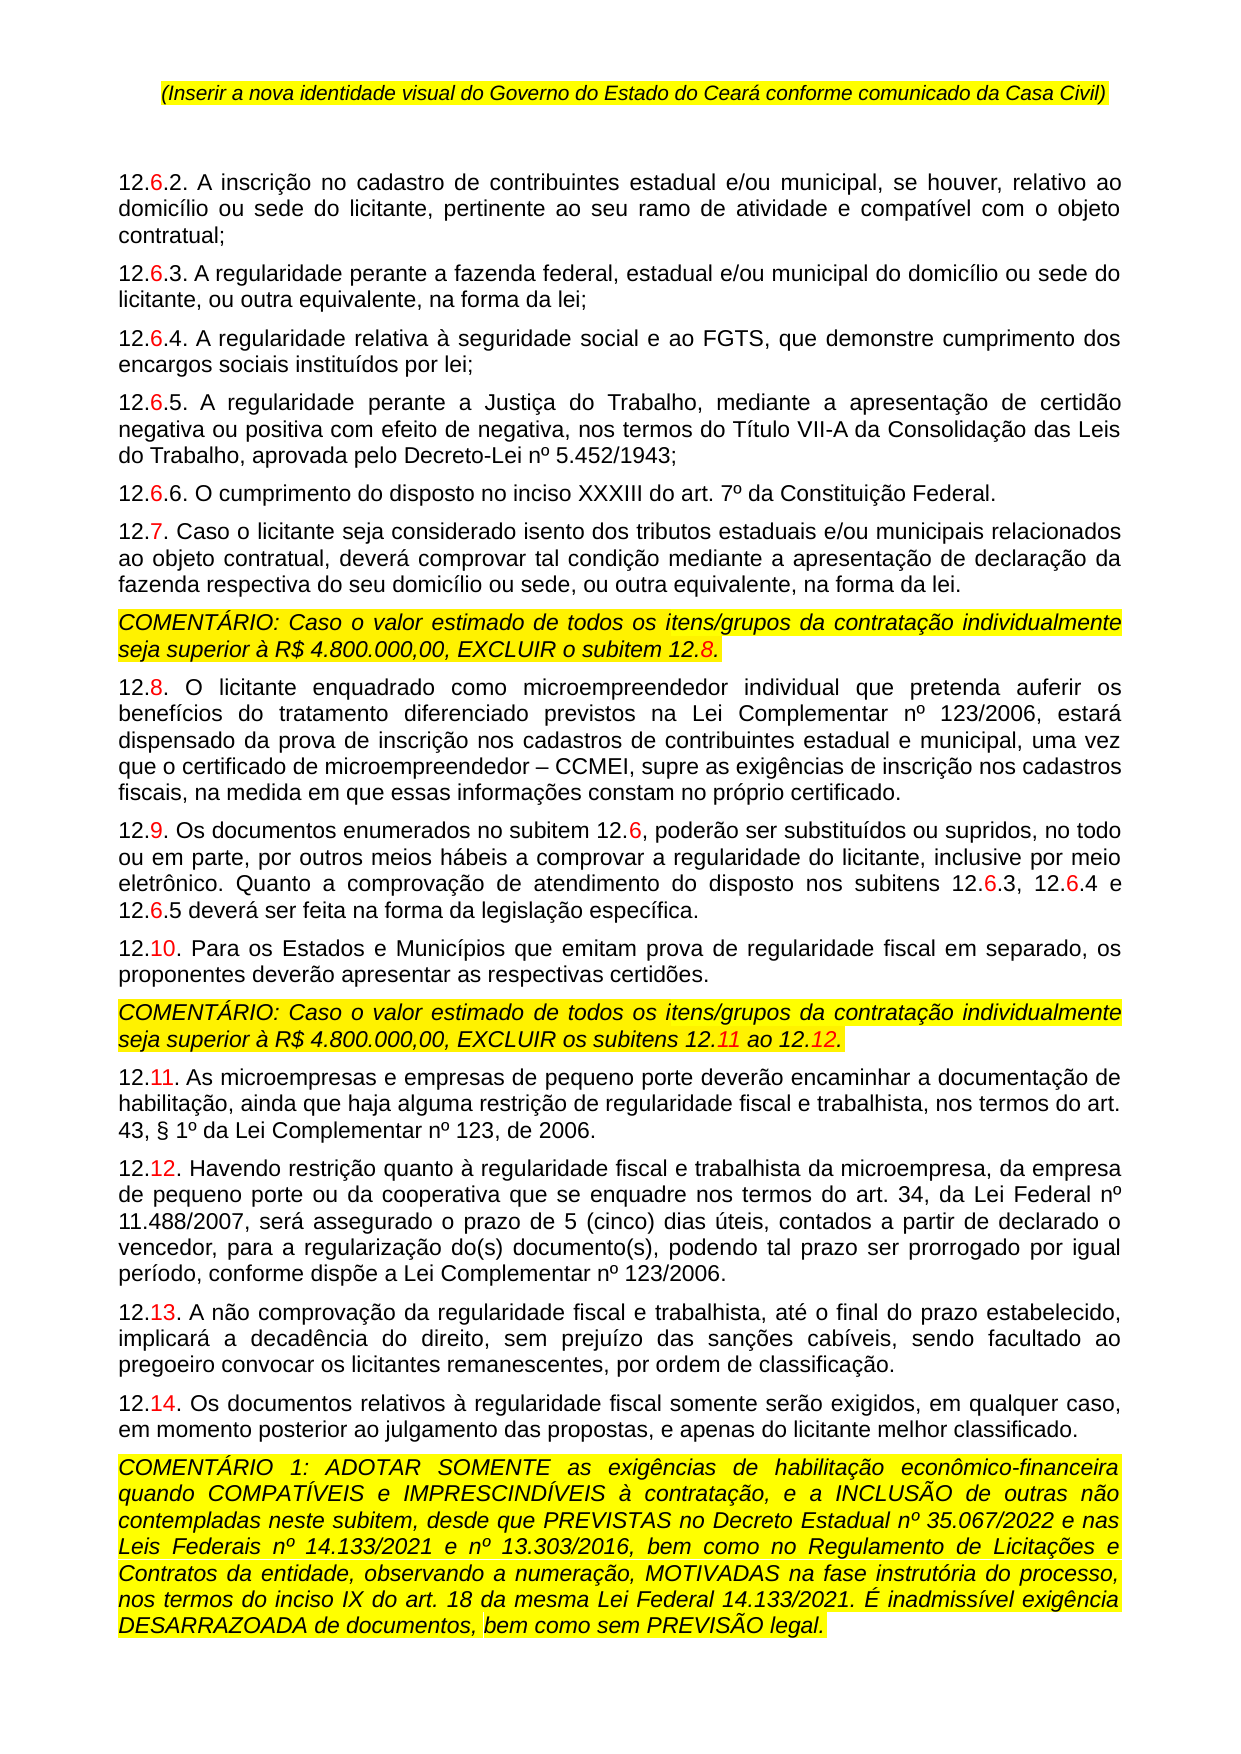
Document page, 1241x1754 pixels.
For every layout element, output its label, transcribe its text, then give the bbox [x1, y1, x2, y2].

text 12.9. Os documentos enumerados no subitem 12.6, poderão ser substituídos ou supridos, no todo ou em parte, por outros meios hábeis a comprovar a regularidade do licitante, inclusive por meio eletrônico. Quanto a comprovação de atendimento do disposto nos subitens 12.6.3, 12.6.4 e 12.6.5 deverá ser feita na forma da legislação específica. [118, 817, 1122, 923]
text COMENTÁRIO: Caso o valor estimado de todos os itens/grupos da contratação individualmente seja superior à R$ 4.800.000,00, EXCLUIR o subitem 12.8. [118, 609, 1122, 662]
text COMENTÁRIO: Caso o valor estimado de todos os itens/grupos da contratação individualmente seja superior à R$ 4.800.000,00, EXCLUIR os subitens 12.11 ao 12.12. [118, 999, 1122, 1052]
text 12.6.3. A regularidade perante a fazenda federal, estadual e/ou municipal do domicílio ou sede do licitante, ou outra equivalente, na forma da lei; [118, 260, 1122, 313]
text 12.13. A não comprovação da regularidade fiscal e trabalhista, até o final do prazo estabelecido, implicará a decadência do direito, sem prejuízo das sanções cabíveis, sendo facultado ao pregoeiro convocar os licitantes remanescentes, por ordem de classificação. [118, 1298, 1122, 1378]
text 12.6.2. A inscrição no cadastro de contribuintes estadual e/ou municipal, se houver, relativo ao domicílio ou sede do licitante, pertinente ao seu ramo de atividade e compatível com o objeto contratual; [118, 169, 1122, 248]
list 12.11. As microempresas e empresas de pequeno porte deverão encaminhar a documentação de habilitação, ainda que haja alguma restrição de regularidade fiscal e trabalhista, nos termos do art. 43, § 1º da Lei Complementar nº 123, de 2006. [118, 1064, 1122, 1143]
text 12.6.6. O cumprimento do disposto no inciso XXXIII do art. 7º da Constituição Federal. [118, 480, 1122, 506]
text 12.10. Para os Estados e Municípios que emitam prova de regularidade fiscal em separado, os proponentes deverão apresentar as respectivas certidões. [118, 935, 1122, 987]
text 12.14. Os documentos relativos à regularidade fiscal somente serão exigidos, em qualquer caso, em momento posterior ao julgamento das propostas, e apenas do licitante melhor classificado. [118, 1389, 1122, 1442]
text 12.6.5. A regularidade perante a Justiça do Trabalho, mediante a apresentação de certidão negativa ou positiva com efeito de negativa, nos termos do Título VII-A da Consolidação das Leis do Trabalho, aprovada pelo Decreto-Lei nº 5.452/1943; [118, 389, 1122, 468]
text COMENTÁRIO 1: ADOTAR SOMENTE as exigências de habilitação econômico-financeira quando COMPATÍVEIS e IMPRESCINDÍVEIS à contratação, e a INCLUSÃO de outras não contempladas neste subitem, desde que PREVISTAS no Decreto Estadual nº 35.067/2022 e nas Leis Federais nº 14.133/2021 e nº 13.303/2016, bem como no Regulamento de Licitações e Contratos da entidade, observando a numeração, MOTIVADAS na fase instrutória do processo, nos termos do inciso IX do art. 18 da mesma Lei Federal 14.133/2021. É inadmissível exigência DESARRAZOADA de documentos, bem como sem PREVISÃO legal. [118, 1454, 1122, 1638]
text 12.12. Havendo restrição quanto à regularidade fiscal e trabalhista da microempresa, da empresa de pequeno porte ou da cooperativa que se enquadre nos termos do art. 34, da Lei Federal nº 11.488/2007, será assegurado o prazo de 5 (cinco) dias úteis, contados a partir de declarado o vencedor, para a regularização do(s) documento(s), podendo tal prazo ser prorrogado por igual período, conforme dispõe a Lei Complementar nº 123/2006. [118, 1155, 1122, 1287]
text 12.6.4. A regularidade relativa à seguridade social e ao FGTS, que demonstre cumprimento dos encargos sociais instituídos por lei; [118, 324, 1122, 377]
text 12.7. Caso o licitante seja considerado isento dos tributos estaduais e/ou municipais relacionados ao objeto contratual, deverá comprovar tal condição mediante a apresentação de declaração da fazenda respectiva do seu domicílio ou sede, ou outra equivalente, na forma da lei. [118, 518, 1122, 597]
text 12.8. O licitante enquadrado como microempreendedor individual que pretenda auferir os benefícios do tratamento diferenciado previstos na Lei Complementar nº 123/2006, estará dispensado da prova de inscrição nos cadastros de contribuintes estadual e municipal, uma vez que o certificado de microempreendedor – CCMEI, supre as exigências de inscrição nos cadastros fiscais, na medida em que essas informações constam no próprio certificado. [118, 674, 1122, 806]
